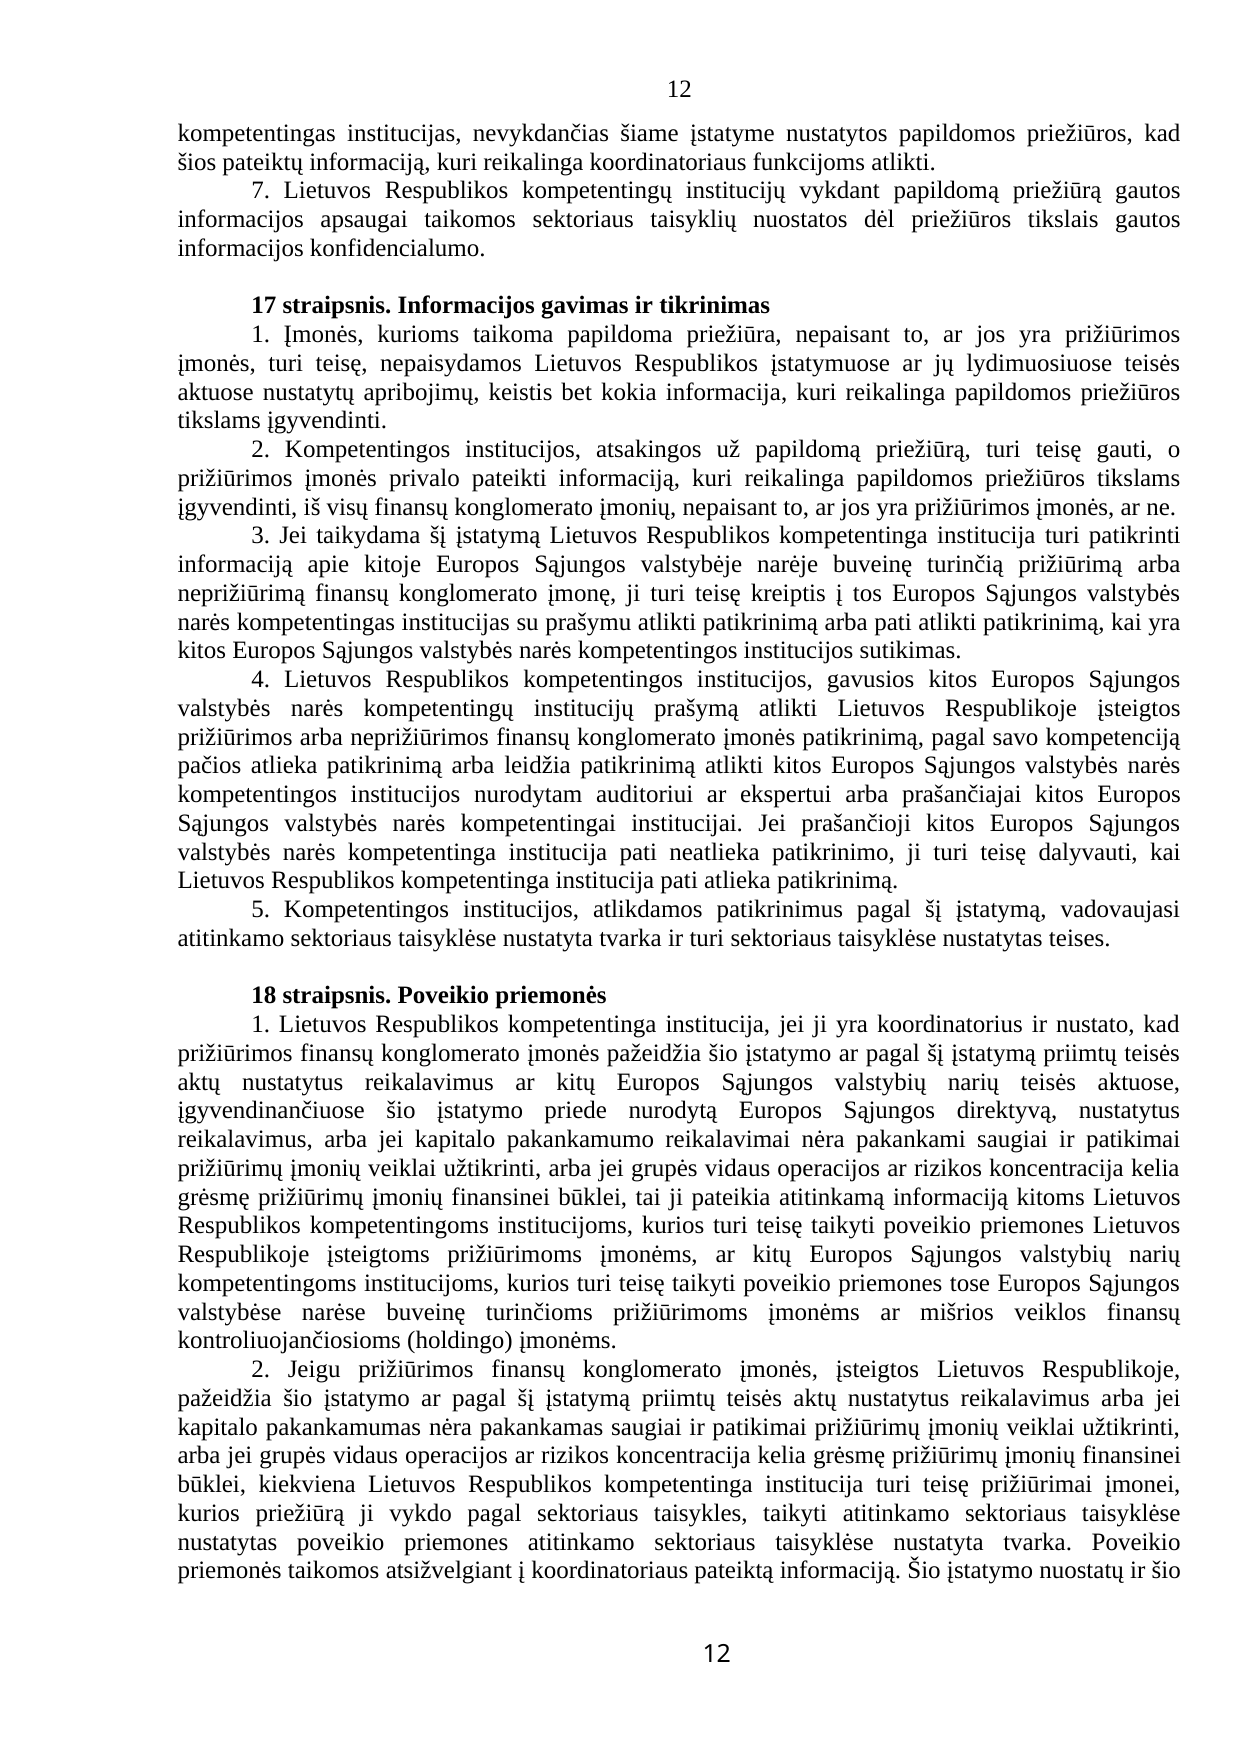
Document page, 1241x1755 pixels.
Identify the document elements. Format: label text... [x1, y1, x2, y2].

text 3. Jei taikydama šį įstatymą Lietuvos Respublikos kompetentinga institucija turi patikrinti informaciją apie kitoje Europos Sąjungos valstybėje narėje buveinę turinčią prižiūrimą arba neprižiūrimą finansų konglomerato įmonę, ji turi teisę kreiptis į tos Europos Sąjungos valstybės narės kompetentingas institucijas su prašymu atlikti patikrinimą arba pati atlikti patikrinimą, kai yra kitos Europos Sąjungos valstybės narės kompetentingos institucijos sutikimas. [177, 521, 1181, 664]
text 2. Jeigu prižiūrimos finansų konglomerato įmonės, įsteigtos Lietuvos Respublikoje, pažeidžia šio įstatymo ar pagal šį įstatymą priimtų teisės aktų nustatytus reikalavimus arba jei kapitalo pakankamumas nėra pakankamas saugiai ir patikimai prižiūrimų įmonių veiklai užtikrinti, arba jei grupės vidaus operacijos ar rizikos koncentracija kelia grėsmę prižiūrimų įmonių finansinei būklei, kiekviena Lietuvos Respublikos kompetentinga institucija turi teisę prižiūrimai įmonei, kurios priežiūrą ji vykdo pagal sektoriaus taisykles, taikyti atitinkamo sektoriaus taisyklėse nustatytas poveikio priemones atitinkamo sektoriaus taisyklėse nustatyta tvarka. Poveikio priemonės taikomos atsižvelgiant į koordinatoriaus pateiktą informaciją. Šio įstatymo nuostatų ir šio [177, 1354, 1181, 1584]
text 18 straipsnis. Poveikio priemonės [177, 981, 1181, 1009]
text 5. Kompetentingos institucijos, atlikdamos patikrinimus pagal šį įstatymą, vadovaujasi atitinkamo sektoriaus taisyklėse nustatyta tvarka ir turi sektoriaus taisyklėse nustatytas teises. [177, 894, 1181, 952]
text 4. Lietuvos Respublikos kompetentingos institucijos, gavusios kitos Europos Sąjungos valstybės narės kompetentingų institucijų prašymą atlikti Lietuvos Respublikoje įsteigtos prižiūrimos arba neprižiūrimos finansų konglomerato įmonės patikrinimą, pagal savo kompetenciją pačios atlieka patikrinimą arba leidžia patikrinimą atlikti kitos Europos Sąjungos valstybės narės kompetentingos institucijos nurodytam auditoriui ar ekspertui arba prašančiajai kitos Europos Sąjungos valstybės narės kompetentingai institucijai. Jei prašančioji kitos Europos Sąjungos valstybės narės kompetentinga institucija pati neatlieka patikrinimo, ji turi teisę dalyvauti, kai Lietuvos Respublikos kompetentinga institucija pati atlieka patikrinimą. [177, 664, 1181, 894]
text 7. Lietuvos Respublikos kompetentingų institucijų vykdant papildomą priežiūrą gautos informacijos apsaugai taikomos sektoriaus taisyklių nuostatos dėl priežiūros tikslais gautos informacijos konfidencialumo. [177, 176, 1181, 262]
text 2. Kompetentingos institucijos, atsakingos už papildomą priežiūrą, turi teisę gauti, o prižiūrimos įmonės privalo pateikti informaciją, kuri reikalinga papildomos priežiūros tikslams įgyvendinti, iš visų finansų konglomerato įmonių, nepaisant to, ar jos yra prižiūrimos įmonės, ar ne. [177, 434, 1181, 521]
text 1. Lietuvos Respublikos kompetentinga institucija, jei ji yra koordinatorius ir nustato, kad prižiūrimos finansų konglomerato įmonės pažeidžia šio įstatymo ar pagal šį įstatymą priimtų teisės aktų nustatytus reikalavimus ar kitų Europos Sąjungos valstybių narių teisės aktuose, įgyvendinančiuose šio įstatymo priede nurodytą Europos Sąjungos direktyvą, nustatytus reikalavimus, arba jei kapitalo pakankamumo reikalavimai nėra pakankami saugiai ir patikimai prižiūrimų įmonių veiklai užtikrinti, arba jei grupės vidaus operacijos ar rizikos koncentracija kelia grėsmę prižiūrimų įmonių finansinei būklei, tai ji pateikia atitinkamą informaciją kitoms Lietuvos Respublikos kompetentingoms institucijoms, kurios turi teisę taikyti poveikio priemones Lietuvos Respublikoje įsteigtoms prižiūrimoms įmonėms, ar kitų Europos Sąjungos valstybių narių kompetentingoms institucijoms, kurios turi teisę taikyti poveikio priemones tose Europos Sąjungos valstybėse narėse buveinę turinčioms prižiūrimoms įmonėms ar mišrios veiklos finansų kontroliuojančiosioms (holdingo) įmonėms. [177, 1009, 1181, 1354]
text 1. Įmonės, kurioms taikoma papildoma priežiūra, nepaisant to, ar jos yra prižiūrimos įmonės, turi teisę, nepaisydamos Lietuvos Respublikos įstatymuose ar jų lydimuosiuose teisės aktuose nustatytų apribojimų, keistis bet kokia informacija, kuri reikalinga papildomos priežiūros tikslams įgyvendinti. [177, 319, 1181, 434]
text kompetentingas institucijas, nevykdančias šiame įstatyme nustatytos papildomos priežiūros, kad šios pateiktų informaciją, kuri reikalinga koordinatoriaus funkcijoms atlikti. [177, 118, 1181, 176]
text 17 straipsnis. Informacijos gavimas ir tikrinimas [177, 291, 1181, 319]
